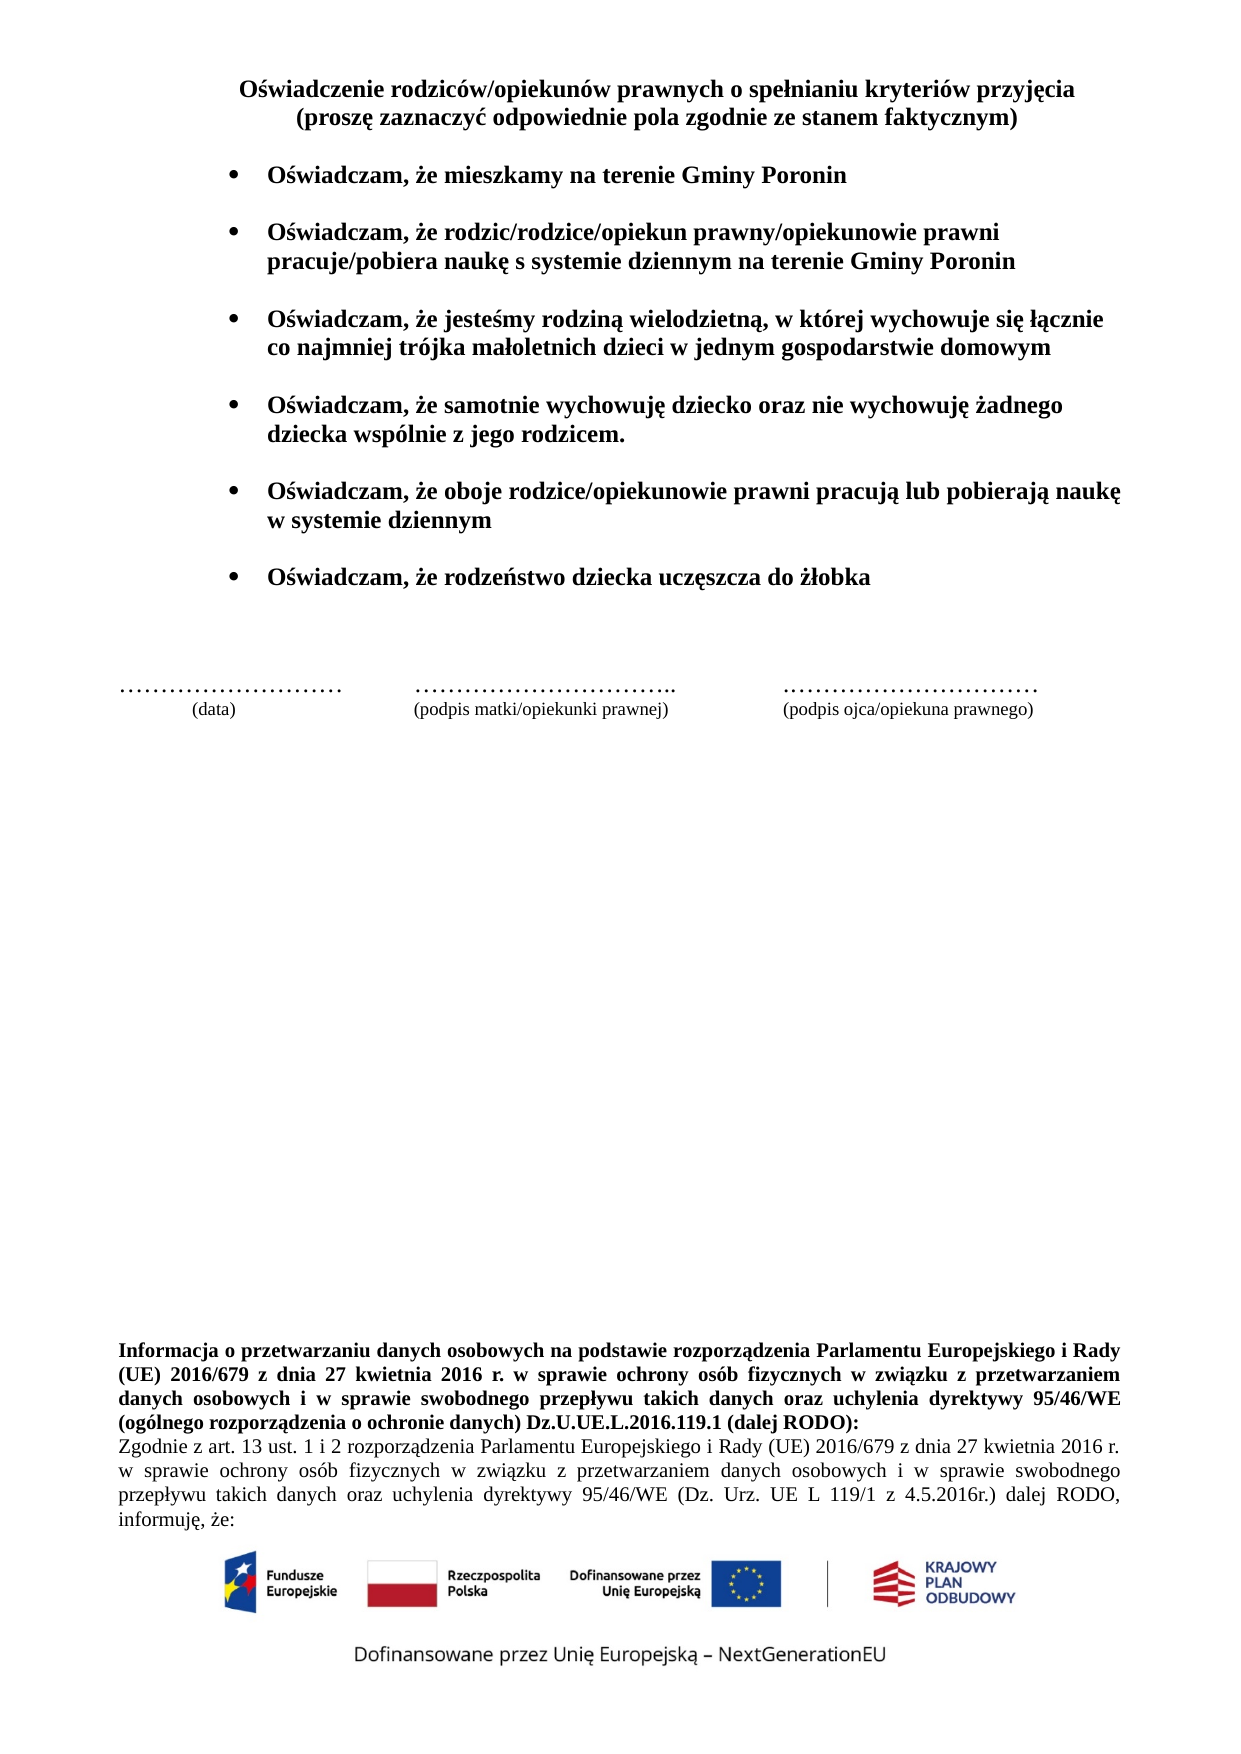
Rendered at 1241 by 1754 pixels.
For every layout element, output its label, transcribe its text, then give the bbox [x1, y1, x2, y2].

list Oświadczam, że oboje rodzice/opiekunowie prawni pracują lub pobierają naukę w systemie dziennym [229, 476, 1122, 534]
text Informacja o przetwarzaniu danych osobowych na podstawie rozporządzenia Parlamentu Europejskiego i Rady (UE) 2016/679 z dnia 27 kwietnia 2016 r. w sprawie ochrony osób fizycznych w związku z przetwarzaniem danych osobowych i w sprawie swobodnego przepływu takich danych oraz uchylenia dyrektywy 95/46/WE (ogólnego rozporządzenia o ochronie danych) Dz.U.UE.L.2016.119.1 (dalej RODO): [118, 1338, 1122, 1434]
list Oświadczam, że rodzic/rodzice/opiekun prawny/opiekunowie prawni pracuje/pobiera naukę s systemie dziennym na terenie Gminy Poronin [229, 217, 1122, 275]
list Oświadczam, że mieszkamy na terenie Gminy Poronin [229, 160, 1122, 189]
text ……………………… ………………………….. .………………………… [118, 669, 1122, 698]
list Oświadczam, że samotnie wychowuję dziecko oraz nie wychowuję żadnego dziecka wspólnie z jego rodzicem. [229, 390, 1122, 447]
list Oświadczenie rodziców/opiekunów prawnych o spełnianiu kryteriów przyjęcia [192, 74, 1122, 102]
list Oświadczam, że jesteśmy rodziną wielodzietną, w której wychowuje się łącznie co najmniej trójka małoletnich dzieci w jednym gospodarstwie domowym [229, 304, 1122, 361]
text (proszę zaznaczyć odpowiednie pola zgodnie ze stanem faktycznym) [118, 102, 1122, 131]
text Zgodnie z art. 13 ust. 1 i 2 rozporządzenia Parlamentu Europejskiego i Rady (UE) 2016/679 z dnia 27 kwietnia 2016 r. w sprawie ochrony osób fizycznych w związku z przetwarzaniem danych osobowych i w sprawie swobodnego przepływu takich danych oraz uchylenia dyrektywy 95/46/WE (Dz. Urz. UE L 119/1 z 4.5.2016r.) dalej RODO, informuję, że: [118, 1434, 1122, 1531]
text (data) (podpis matki/opiekunki prawnej) (podpis ojca/opiekuna prawnego) [118, 698, 1122, 720]
list Oświadczam, że rodzeństwo dziecka uczęszcza do żłobka [229, 562, 1122, 591]
